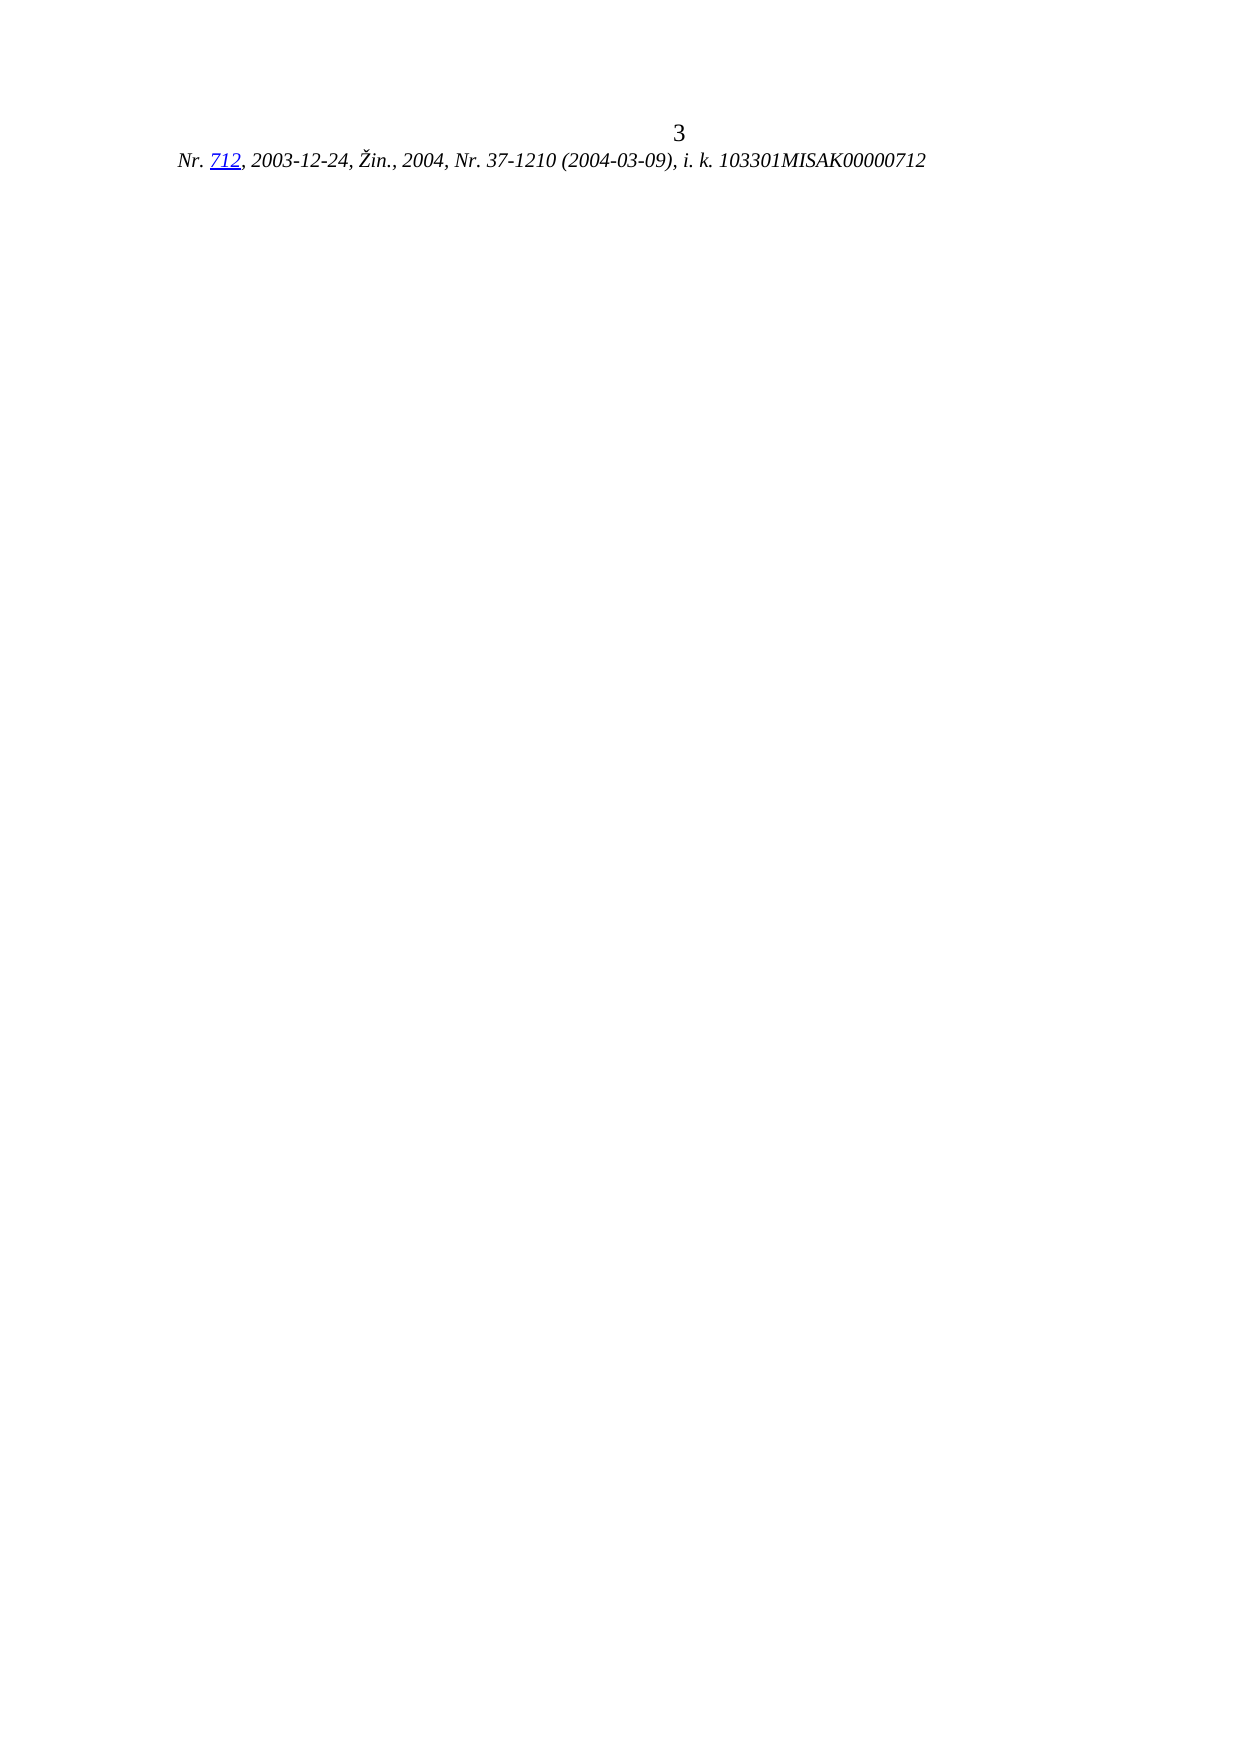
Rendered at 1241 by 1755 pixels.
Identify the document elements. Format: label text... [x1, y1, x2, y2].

text Nr. 712, 2003-12-24, Žin., 2004, Nr. 37-1210 (2004-03-09), i. k. 103301MISAK00000712 [177, 148, 1181, 172]
